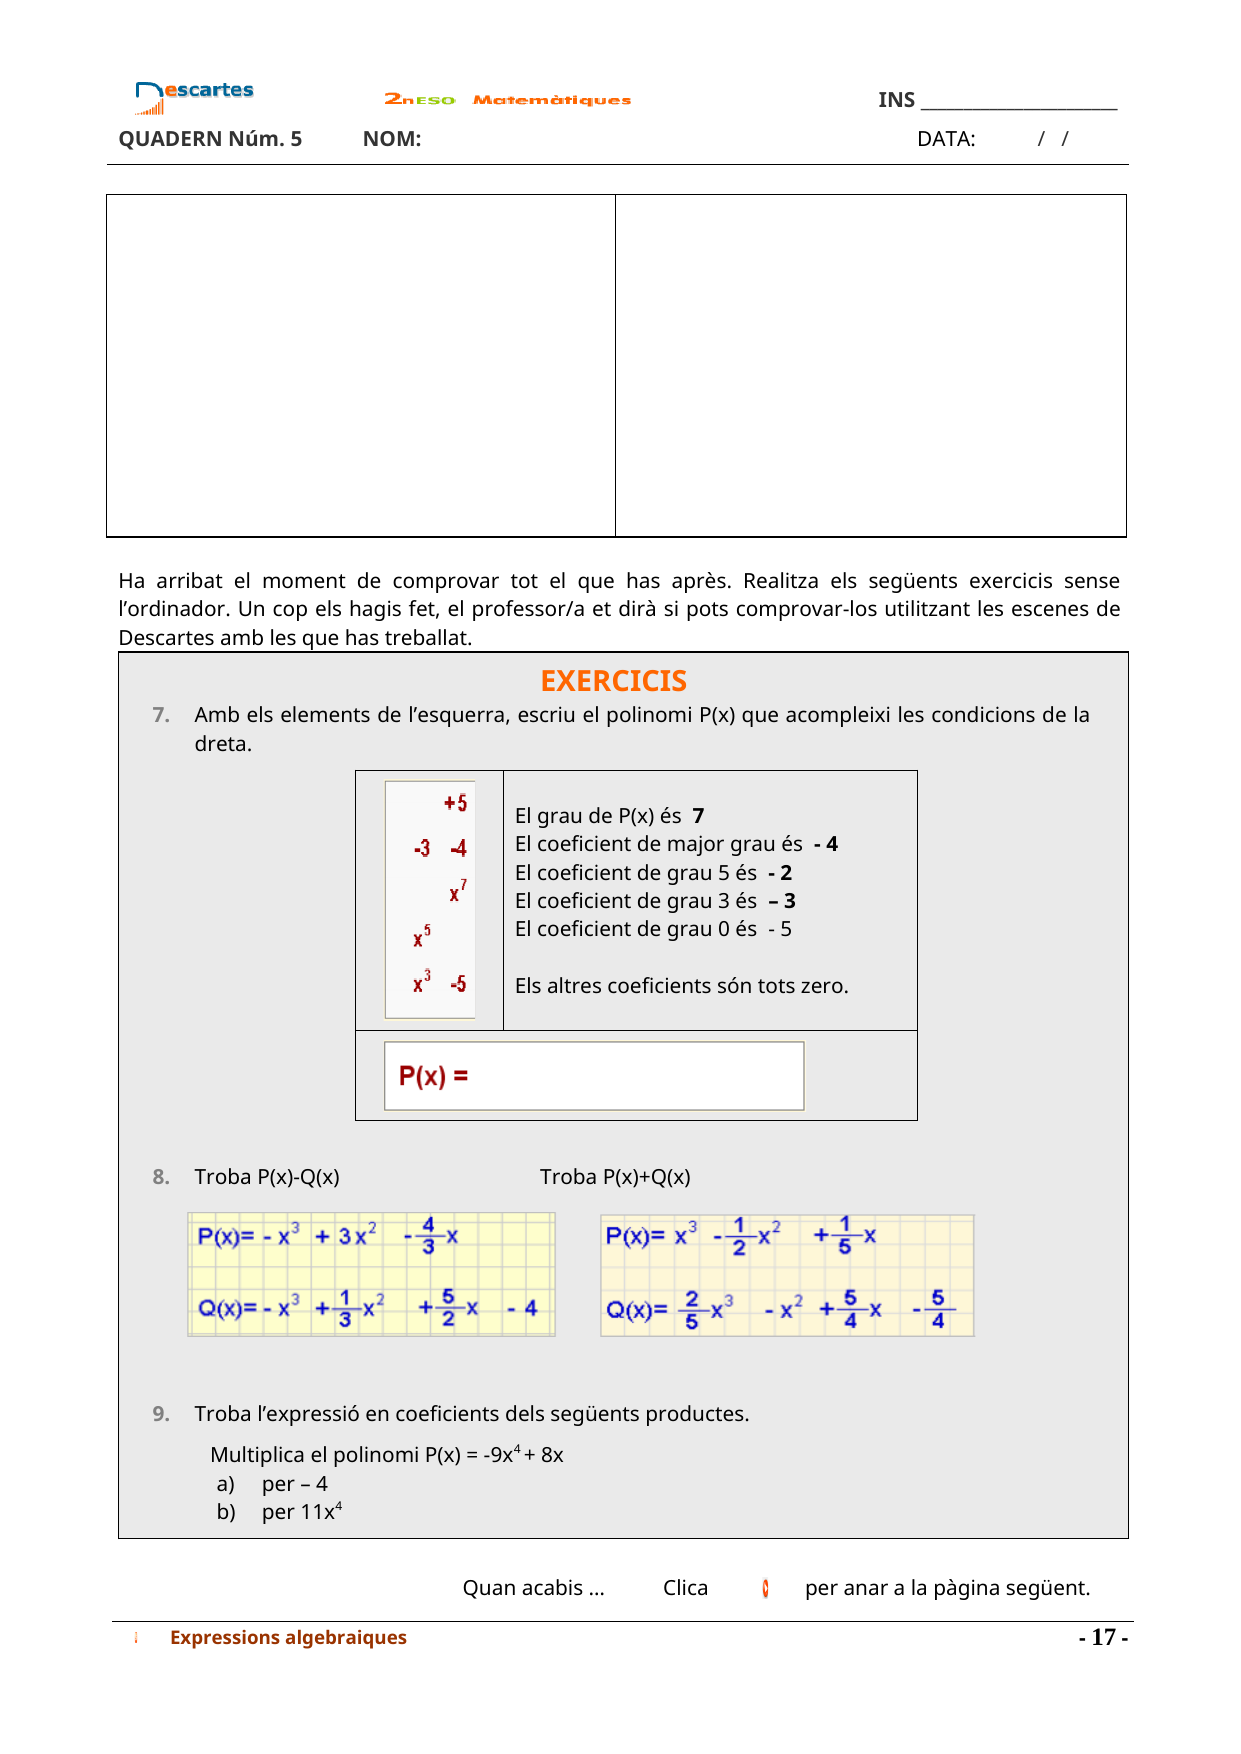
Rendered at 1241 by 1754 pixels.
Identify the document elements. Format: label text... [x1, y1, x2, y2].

list per – 4 [216, 1469, 1092, 1497]
table_header per anar a la pàgina següent. [798, 1568, 1133, 1607]
list Amb els elements de l’esquerra, escriu el polinomi P(x) que acompleixi les condicions de la dreta. [170, 700, 1092, 757]
subtitle EXERCICIS [135, 661, 1092, 700]
table_header [738, 1568, 797, 1607]
picture [134, 1631, 138, 1643]
list Troba P(x)-Q(x) Troba P(x)+Q(x) [170, 1162, 1092, 1191]
list Multiplica el polinomi P(x) = -9x4 + 8x [210, 1441, 1092, 1469]
table_header [616, 195, 1126, 536]
table_header [356, 771, 503, 1030]
text Ha arribat el moment de comprovar tot el que has après. Realitza els següents exercicis sense l’ordinador. Un cop els hagis fet, el professor/a et dirà si pots comprovar-los utilitzant les escenes de Descartes amb les que has treballat. [118, 566, 1122, 651]
table_header Clica [656, 1568, 738, 1607]
picture [762, 1577, 769, 1599]
table_header [107, 195, 615, 536]
list per 11x4 [216, 1497, 1092, 1526]
table_header Quan acabis … [111, 1568, 656, 1607]
picture [383, 779, 476, 1021]
picture [383, 1040, 807, 1112]
list Troba l’expressió en coeficients dels següents productes. [170, 1399, 1092, 1428]
picture [134, 82, 257, 115]
table_header El grau de P(x) és 7 El coeficient de major grau és - 4 El coeficient de grau 5 és - 2 El coeficient de grau 3 és – 3 El coeficient de grau 0 és - 5 Els altres coeficients són tots zero. [504, 771, 917, 1030]
table_cell [356, 1031, 917, 1120]
picture [186, 1212, 976, 1337]
